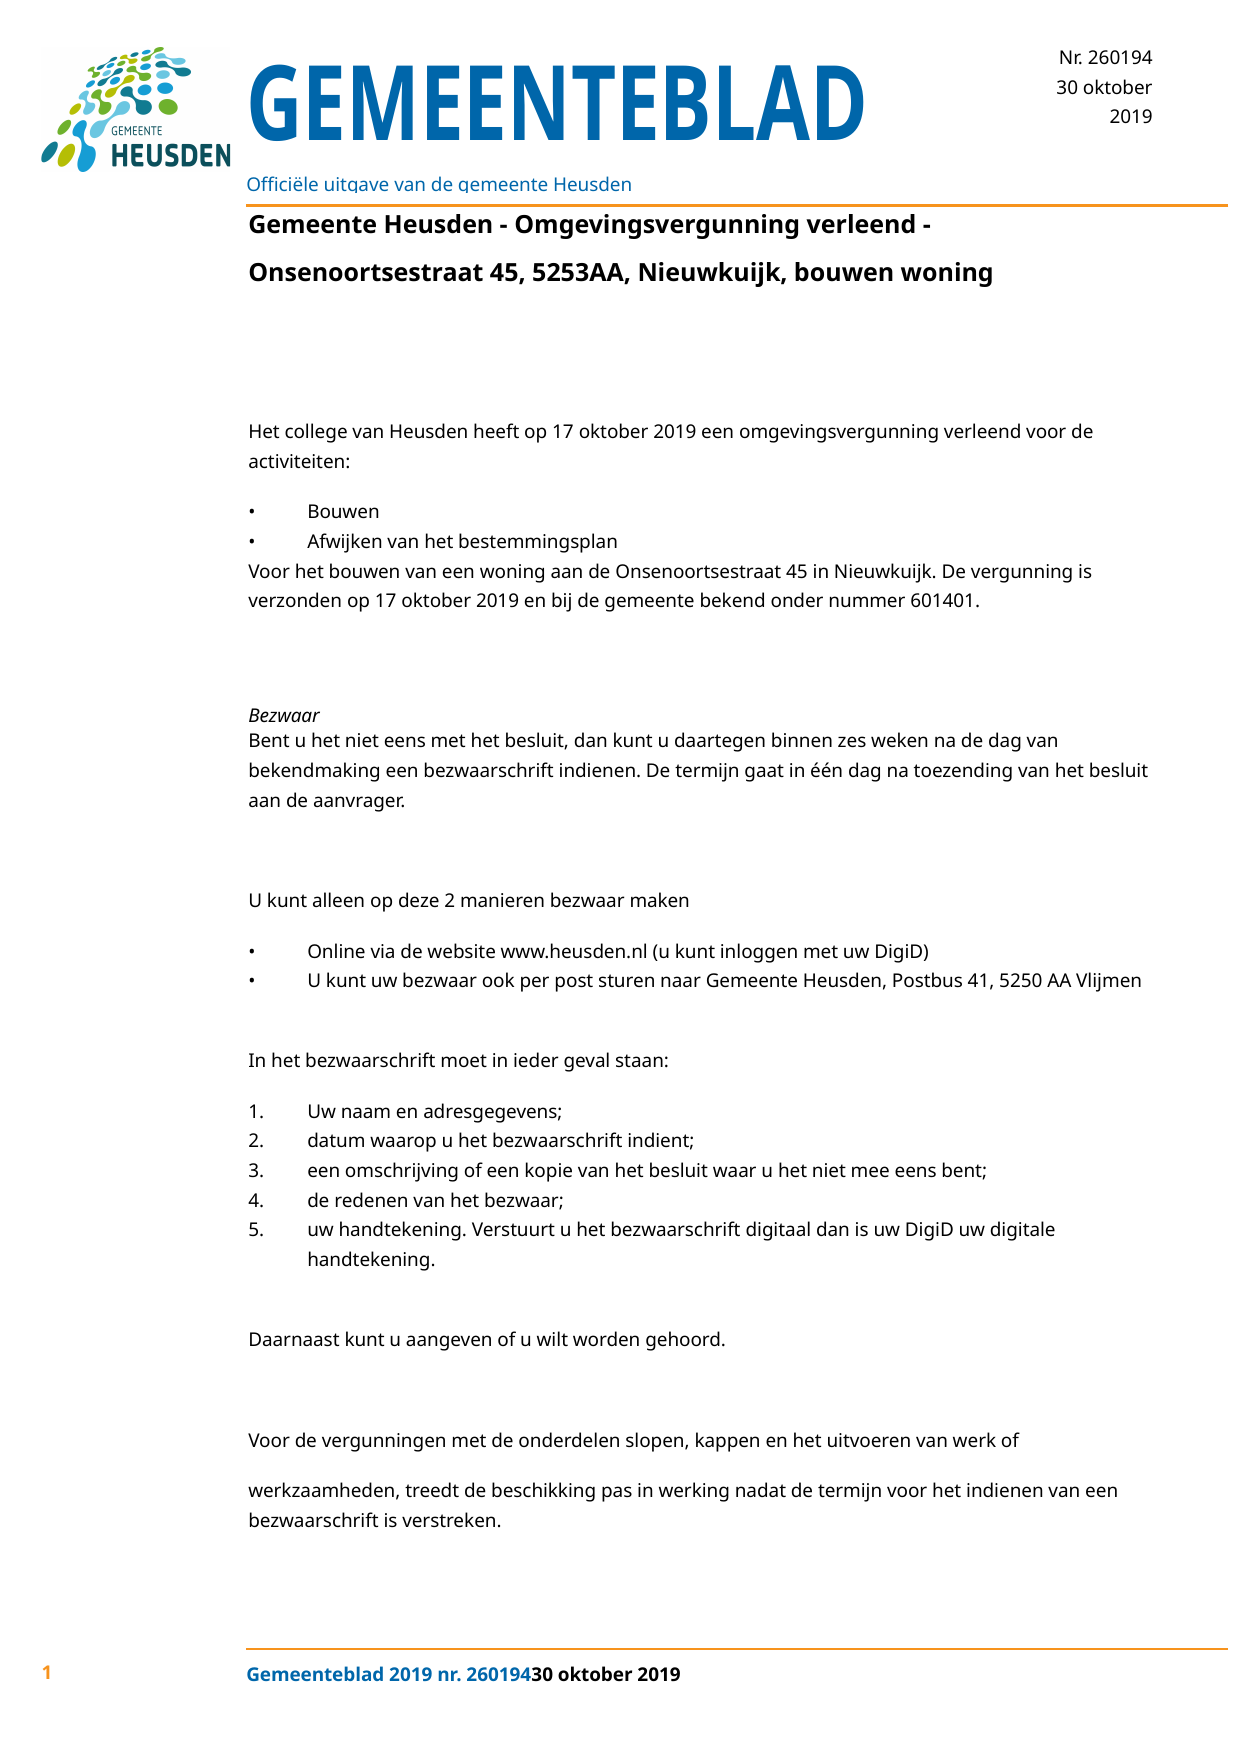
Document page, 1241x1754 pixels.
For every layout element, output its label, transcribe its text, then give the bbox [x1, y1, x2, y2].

text Bent u het niet eens met het besluit, dan kunt u daartegen binnen zes weken na de dag van bekendmaking een bezwaarschrift indienen. De termijn gaat in één dag na toezending van het besluit aan de aanvrager. [248, 728, 1152, 812]
list datum waarop u het bezwaarschrift indient; [248, 1128, 1152, 1153]
text Het college van Heusden heeft op 17 oktober 2019 een omgevingsvergunning verleend voor de activiteiten: [248, 419, 1152, 474]
text Daarnaast kunt u aangeven of u wilt worden gehoord. [248, 1326, 1152, 1352]
list uw handtekening. Verstuurt u het bezwaarschrift digitaal dan is uw DigiD uw digitale handtekening. [248, 1216, 1152, 1272]
text In het bezwaarschrift moet in ieder geval staan: [248, 1048, 1152, 1073]
text Voor de vergunningen met de onderdelen slopen, kappen en het uitvoeren van werk of [248, 1427, 1152, 1452]
text U kunt alleen op deze 2 manieren bezwaar maken [248, 888, 1152, 913]
list de redenen van het bezwaar; [248, 1187, 1152, 1212]
text Bezwaar [248, 702, 1152, 728]
list een omschrijving of een kopie van het besluit waar u het niet mee eens bent; [248, 1157, 1152, 1183]
text Gemeente Heusden - Omgevingsvergunning verleend - Onsenoortsestraat 45, 5253AA, Nieuwkuijk, bouwen woning [248, 207, 1152, 288]
list Uw naam en adresgegevens; [248, 1098, 1152, 1124]
list Bouwen [248, 499, 1152, 524]
text werkzaamheden, treedt de beschikking pas in werking nadat de termijn voor het indienen van een bezwaarschrift is verstreken. [248, 1477, 1152, 1532]
list U kunt uw bezwaar ook per post sturen naar Gemeente Heusden, Postbus 41, 5250 AA Vlijmen [248, 968, 1152, 993]
picture [41, 47, 231, 172]
text Voor het bouwen van een woning aan de Onsenoortsestraat 45 in Nieuwkuijk. De vergunning is verzonden op 17 oktober 2019 en bij de gemeente bekend onder nummer 601401. [248, 558, 1152, 613]
list Afwijken van het bestemmingsplan [248, 528, 1152, 554]
list Online via de website www.heusden.nl (u kunt inloggen met uw DigiD) [248, 938, 1152, 964]
